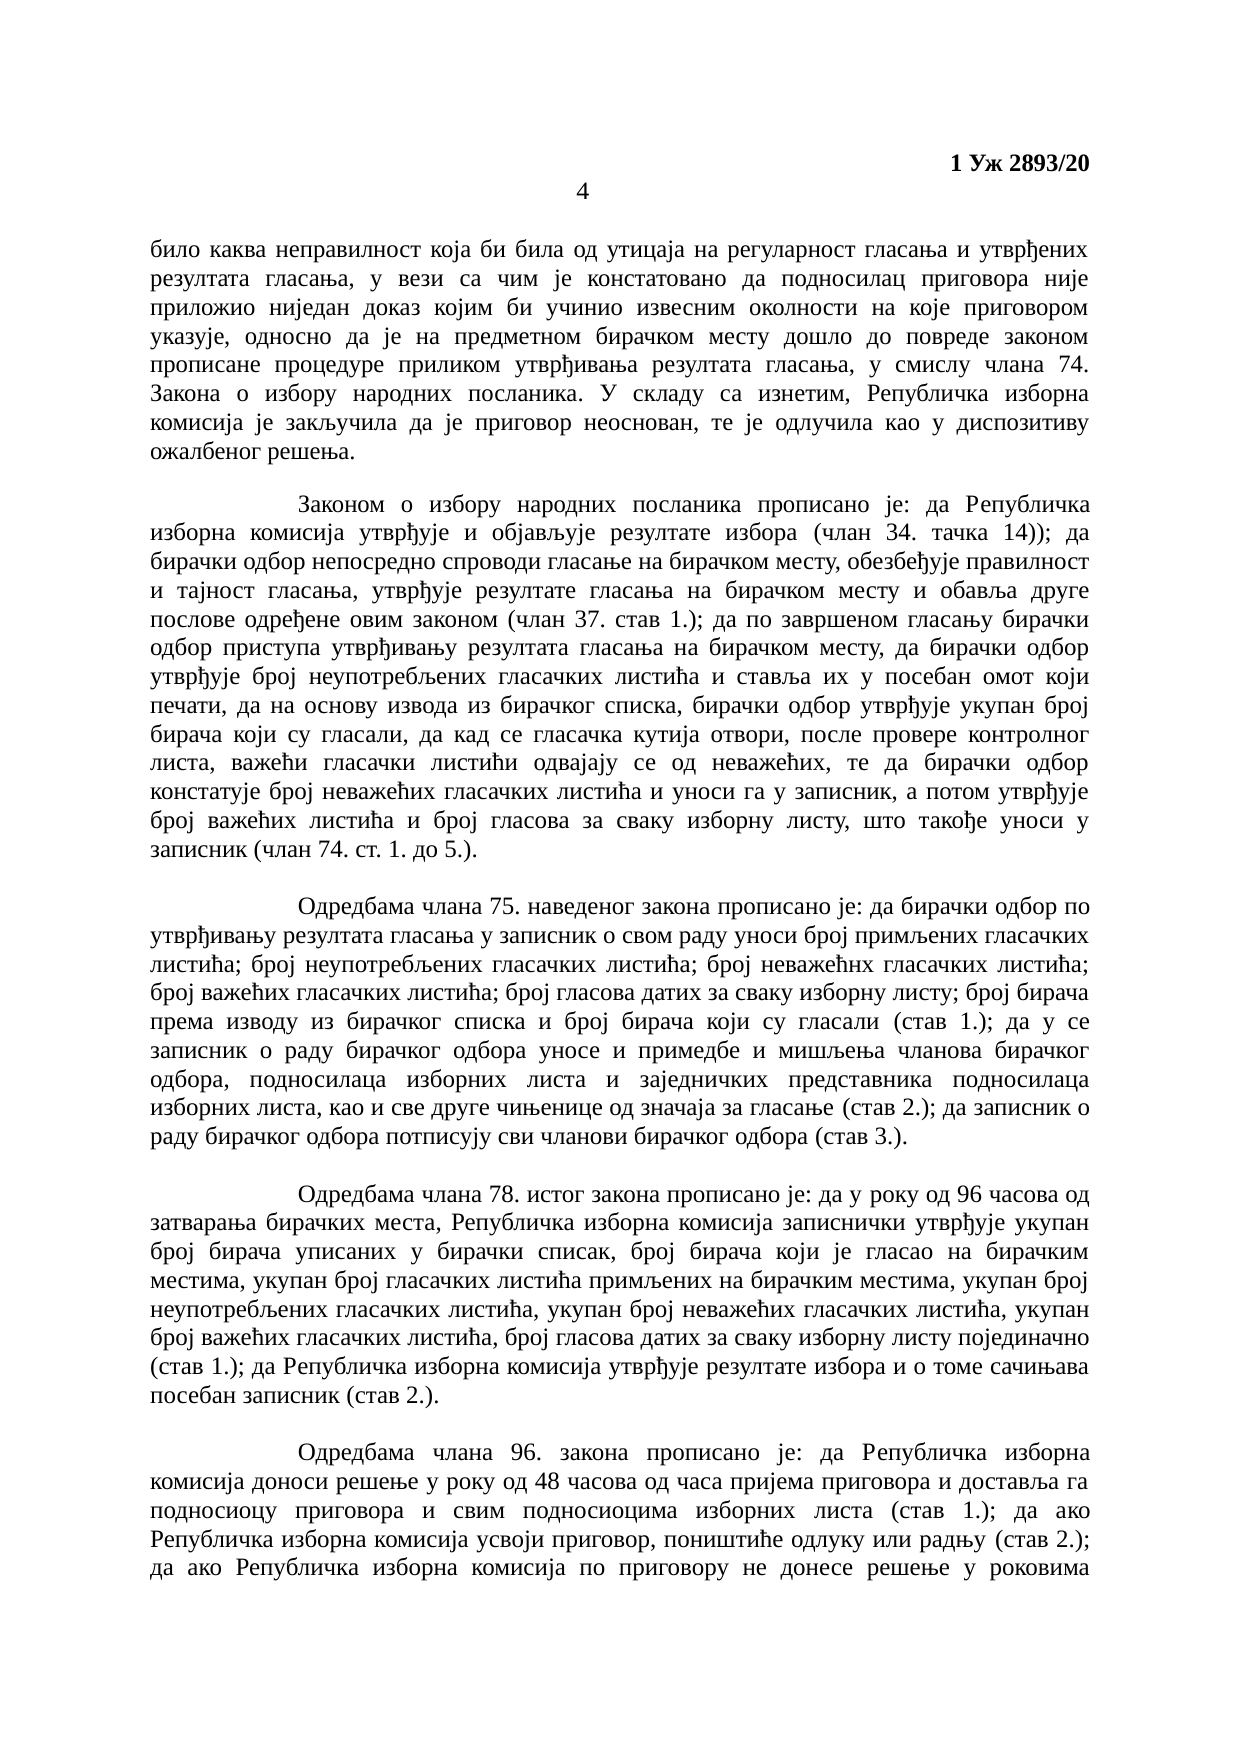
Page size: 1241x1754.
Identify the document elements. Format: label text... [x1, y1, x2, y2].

text било каква неправилност која би била од утицаја на регуларност гласања и утврђених резултата гласања, у вези са чим је констатовано да подносилац приговора није приложио ниједан доказ којим би учинио извесним околности на које приговором указује, односно да је на предметном бирачком месту дошло до повреде законом прописане процедуре приликом утврђивања резултата гласања, у смислу члана 74. Закона о избору народних посланика. У складу са изнетим, Републичка изборна комисија је закључила да је приговор неоснован, те је одлучила као у диспозитиву ожалбеног решења. [150, 234, 1090, 464]
text Законом о избору народних посланика прописано је: да Републичка изборна комисија утврђује и објављује резултате избора (члан 34. тачка 14)); да бирачки одбор непосредно спроводи гласање на бирачком месту, обезбеђује правилност и тајност гласања, утврђује резултате гласања на бирачком месту и обавља друге послове одређене овим законом (члан 37. став 1.); да по завршеном гласању бирачки одбор приступа утврђивању резултата гласања на бирачком месту, да бирачки одбор утврђује број неупотребљених гласачких листића и ставља их у посебан омот који печати, да на основу извода из бирачког списка, бирачки одбор утврђује укупан број бирача који су гласали, да кад се гласачка кутија отвори, после провере контролног листа, важећи гласачки листићи одвајају се од неважећих, те да бирачки одбор констатује број неважећих гласачких листића и уноси га у записник, а потом утврђује број важећих листића и број гласова за сваку изборну листу, што такође уноси у записник (члан 74. ст. 1. до 5.). [150, 489, 1090, 862]
text Одредбама члана 78. истог закона прописано је: да у року од 96 часова од затварања бирачких места, Републичка изборна комисија записнички утврђује укупан број бирача уписаних у бирачки списак, број бирача који је гласао на бирачким местима, укупан број гласачких листића примљених на бирачким местима, укупан број неупотребљених гласачких листића, укупан број неважећих гласачких листића, укупан број важећих гласачких листића, број гласова датих за сваку изборну листу појединачно (став 1.); да Републичка изборна комисија утврђује резултате избора и о томе сачињава посебан записник (став 2.). [150, 1150, 1090, 1409]
text Одредбама члана 96. закона прописано је: да Републичка изборна комисија доноси решење у року од 48 часова од часа пријема приговора и доставља га подносиоцу приговора и свим подносиоцима изборних листа (став 1.); да ако Републичка изборна комисија усвоји приговор, поништиће одлуку или радњу (став 2.); да ако Републичка изборна комисија по приговору не донесе решење у роковима [150, 1437, 1090, 1581]
text Одредбама члана 75. наведеног закона прописано је: да бирачки одбор по утврђивању резултата гласања у записник о свом раду уноси број примљених гласачких листића; број неупотребљених гласачких листића; број неважећнх гласачких листића; број важећих гласачких листића; број гласова датих за сваку изборну листу; број бирача према изводу из бирачког списка и број бирача који су гласали (став 1.); да у се записник о раду бирачког одбора уносе и примедбе и мишљења чланова бирачког одбора, подносилаца изборних листа и заједничких представника подносилаца изборних листа, као и све друге чињенице од значаја за гласање (став 2.); да записник о раду бирачког одбора потписују сви чланови бирачког одбора (став 3.). [150, 891, 1090, 1150]
